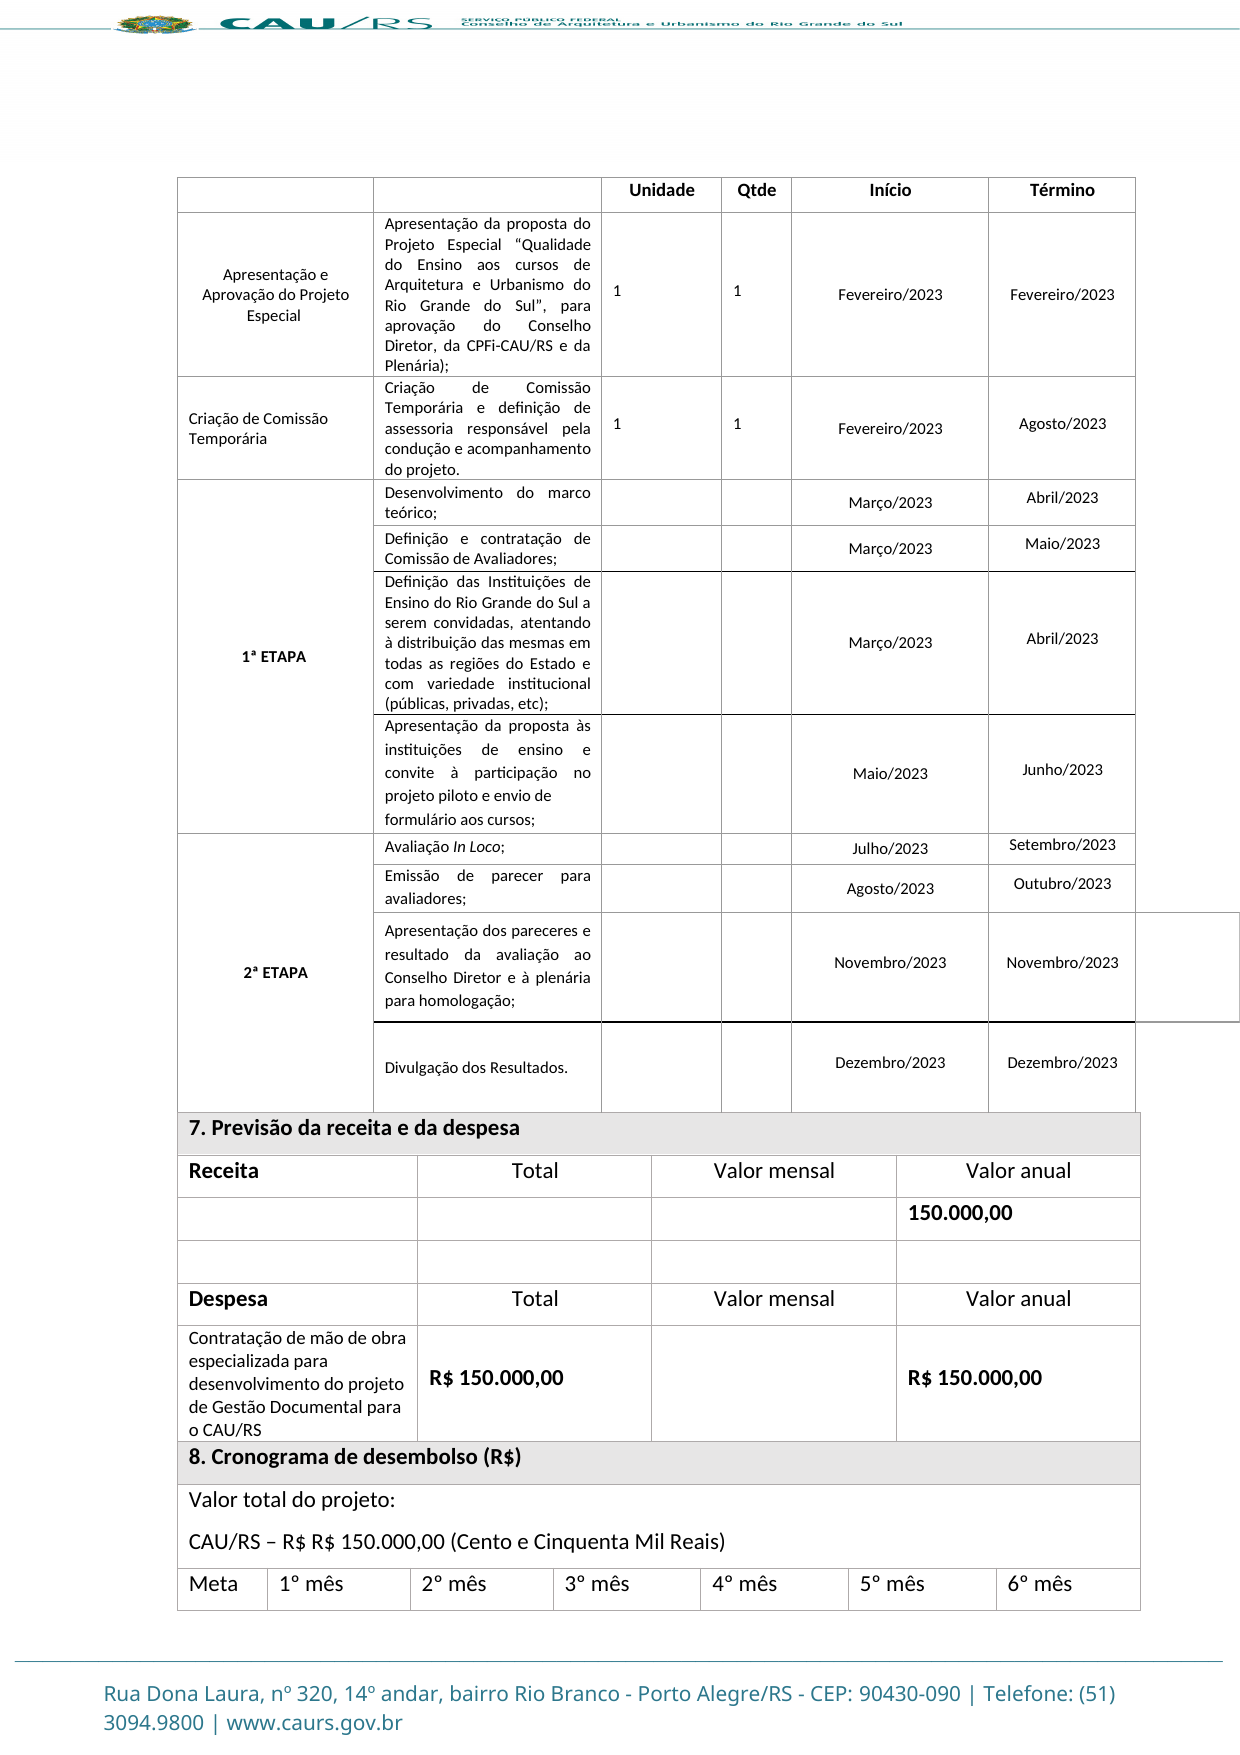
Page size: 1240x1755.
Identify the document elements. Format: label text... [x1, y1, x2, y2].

table_cell [897, 1241, 1140, 1282]
table_cell [1141, 1283, 1240, 1325]
table_cell Total [418, 1284, 651, 1325]
table_cell Avaliação In Loco; [374, 834, 601, 864]
table_cell Apresentação da proposta do Projeto Especial “Qualidade do Ensino aos cursos de Arquitetura e Urbanismo do Rio Grande do Sul”, para aprovação do Conselho Diretor, da CPFi-CAU/RS e da Plenária); [374, 213, 601, 376]
table_cell Maio/2023 [792, 715, 988, 832]
table_cell R$ 150.000,00 [418, 1326, 651, 1441]
table_cell [602, 572, 721, 714]
table_cell 5º mês [849, 1569, 996, 1610]
table_cell [602, 480, 721, 525]
table_cell [1140, 525, 1240, 571]
table_cell [1136, 714, 1140, 832]
table_cell Março/2023 [792, 572, 988, 714]
table_cell [1140, 833, 1240, 864]
table_cell Divulgação dos Resultados. [374, 1023, 601, 1112]
table_cell Emissão de parecer para avaliadores; [374, 865, 601, 912]
table_cell [178, 1198, 417, 1240]
table_cell Julho/2023 [792, 834, 988, 864]
table_cell Junho/2023 [989, 715, 1135, 832]
table_cell Setembro/2023 [989, 834, 1135, 864]
table_cell [1141, 1197, 1240, 1240]
table_cell [722, 572, 791, 714]
table_cell [374, 178, 601, 212]
table_cell [1136, 212, 1140, 376]
table_cell [602, 1023, 721, 1112]
table_cell 2ª ETAPA [178, 834, 373, 1112]
table_cell Abril/2023 [989, 480, 1135, 525]
table_cell [602, 834, 721, 864]
table_cell Término [989, 178, 1135, 212]
table_cell [1136, 571, 1140, 714]
table_cell [652, 1326, 896, 1441]
table_cell Dezembro/2023 [989, 1023, 1135, 1112]
table_cell [602, 526, 721, 571]
table_cell [418, 1241, 651, 1282]
table_cell [1141, 1240, 1240, 1282]
table_cell Unidade [602, 178, 721, 212]
table_cell [602, 715, 721, 832]
table_cell [1136, 177, 1140, 212]
table_cell [602, 913, 721, 1021]
table_cell [1140, 714, 1240, 832]
table_cell 1º mês [268, 1569, 410, 1610]
table_cell Novembro/2023 [792, 913, 988, 1021]
table_cell Valor anual [897, 1156, 1140, 1197]
table_cell [1141, 1112, 1240, 1154]
table_cell [722, 913, 791, 1021]
table_cell Meta [178, 1569, 267, 1610]
table_cell 2º mês [411, 1569, 553, 1610]
table_cell Criação de Comissão Temporária e definição de assessoria responsável pela condução e acompanhamento do projeto. [374, 377, 601, 479]
table_cell 1 [722, 377, 791, 479]
table_cell Março/2023 [792, 480, 988, 525]
table_cell Março/2023 [792, 526, 988, 571]
table_cell 1 [602, 377, 721, 479]
table_cell Apresentação e Aprovação do Projeto Especial [178, 213, 373, 376]
table_cell Novembro/2023 [989, 913, 1135, 1021]
table_cell [1141, 1325, 1240, 1441]
table_cell [1141, 1155, 1240, 1197]
table_cell Fevereiro/2023 [792, 377, 988, 479]
table_cell [722, 480, 791, 525]
table_cell [1140, 212, 1240, 376]
table_cell [1140, 479, 1240, 525]
table_cell [722, 865, 791, 912]
table_cell Fevereiro/2023 [792, 213, 988, 376]
table_cell [1136, 864, 1140, 912]
table_cell [722, 834, 791, 864]
table_cell Abril/2023 [989, 572, 1135, 714]
table_cell Valor mensal [652, 1284, 896, 1325]
table_cell [652, 1198, 896, 1240]
table_cell Valor anual [897, 1284, 1140, 1325]
table_cell [1136, 833, 1140, 864]
table_cell [1140, 177, 1240, 212]
table_cell Despesa [178, 1284, 417, 1325]
table_cell Maio/2023 [989, 526, 1135, 571]
table_cell Desenvolvimento do marco teórico; [374, 480, 601, 525]
table_cell 1 [602, 213, 721, 376]
table_cell [1141, 1568, 1240, 1610]
table_cell [1141, 1484, 1240, 1567]
table_cell 8. Cronograma de desembolso (R$) [178, 1442, 1140, 1484]
table_cell Fevereiro/2023 [989, 213, 1135, 376]
table_cell [1140, 571, 1240, 714]
table_cell 7. Previsão da receita e da despesa [178, 1113, 1140, 1154]
table_cell [1136, 479, 1140, 525]
table_cell Início [792, 178, 988, 212]
table_cell [1140, 1023, 1240, 1112]
table_cell 3º mês [554, 1569, 700, 1610]
table_cell [1140, 864, 1240, 912]
table_cell 6º mês [997, 1569, 1140, 1610]
table_cell Dezembro/2023 [792, 1023, 988, 1112]
table_cell [722, 715, 791, 832]
table_cell 1ª ETAPA [178, 480, 373, 832]
table_cell Outubro/2023 [989, 865, 1135, 912]
table_cell R$ 150.000,00 [897, 1326, 1140, 1441]
table_cell [722, 526, 791, 571]
table_cell Definição e contratação de Comissão de Avaliadores; [374, 526, 601, 571]
table_cell Total [418, 1156, 651, 1197]
table_cell [722, 1023, 791, 1112]
table_cell 1 [722, 213, 791, 376]
table_cell Agosto/2023 [792, 865, 988, 912]
table_cell [602, 865, 721, 912]
table_cell [1136, 1023, 1140, 1112]
table_cell [178, 1241, 417, 1282]
table_cell Definição das Instituições de Ensino do Rio Grande do Sul a serem convidadas, atentando à distribuição das mesmas em todas as regiões do Estado e com variedade institucional (públicas, privadas, etc); [374, 572, 601, 714]
table_cell Valor mensal [652, 1156, 896, 1197]
table_cell [652, 1241, 896, 1282]
table_cell [1140, 376, 1240, 479]
table_cell [1136, 376, 1140, 479]
table_cell Contratação de mão de obra especializada para desenvolvimento do projeto de Gestão Documental para o CAU/RS [178, 1326, 417, 1441]
table_cell [1136, 525, 1140, 571]
table_cell Apresentação dos pareceres e resultado da avaliação ao Conselho Diretor e à plenária para homologação; [374, 913, 601, 1021]
table_cell [418, 1198, 651, 1240]
table_cell Apresentação da proposta às instituições de ensino e convite à participação no projeto piloto e envio de formulário aos cursos; [374, 715, 601, 832]
table_cell Criação de Comissão Temporária [178, 377, 373, 479]
table_cell Qtde [722, 178, 791, 212]
table_cell [1136, 913, 1239, 1021]
table_cell [178, 178, 373, 212]
table_cell [1141, 1441, 1240, 1484]
table_cell Agosto/2023 [989, 377, 1135, 479]
table_cell 4º mês [701, 1569, 848, 1610]
table_cell Receita [178, 1156, 417, 1197]
table_cell Valor total do projeto: CAU/RS – R$ R$ 150.000,00 (Cento e Cinquenta Mil Reais) [178, 1485, 1140, 1567]
table_cell 150.000,00 [897, 1198, 1140, 1240]
